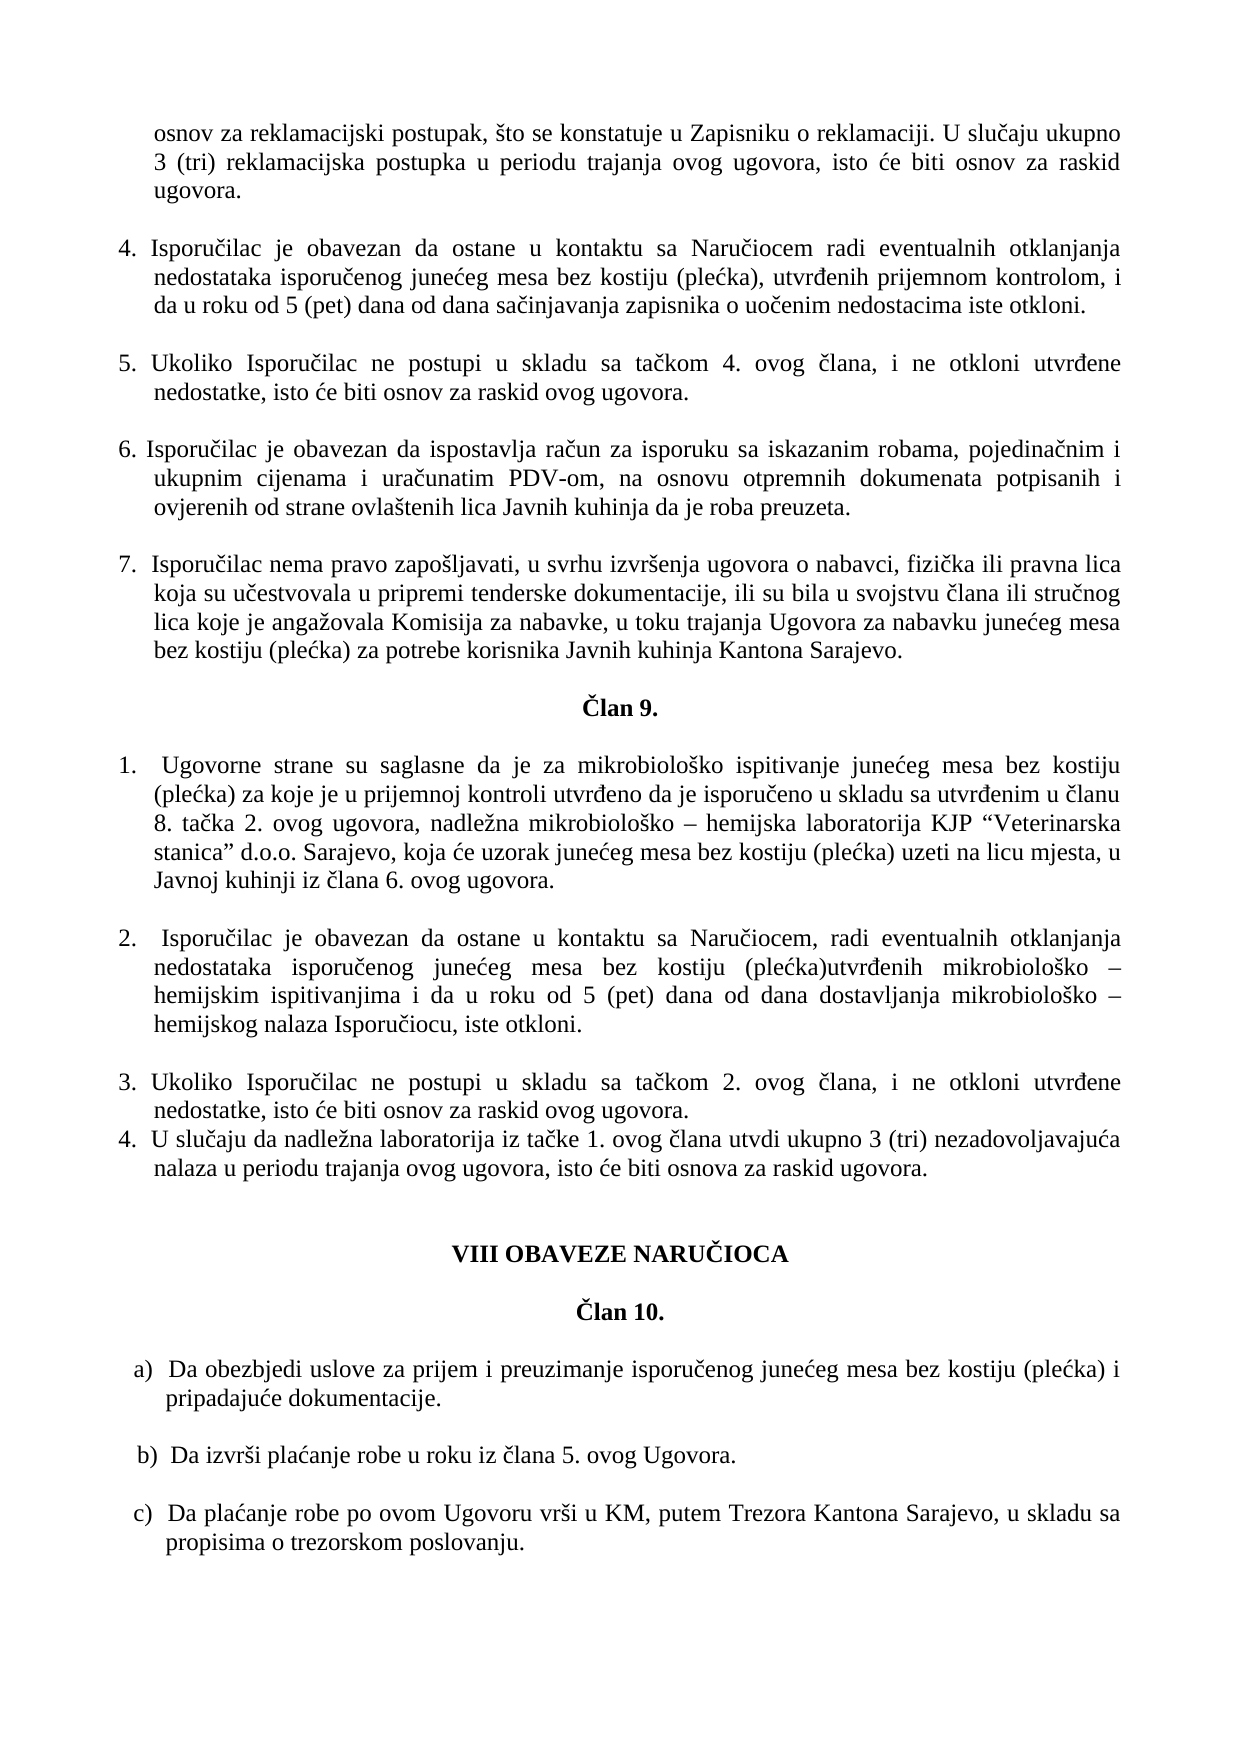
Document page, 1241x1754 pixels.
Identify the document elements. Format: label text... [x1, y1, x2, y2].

text 6. Isporučilac je obavezan da ispostavlja račun za isporuku sa iskazanim robama, pojedinačnim i ukupnim cijenama i uračunatim PDV-om, na osnovu otpremnih dokumenata potpisanih i ovjerenih od strane ovlaštenih lica Javnih kuhinja da je roba preuzeta. [118, 434, 1122, 521]
text osnov za reklamacijski postupak, što se konstatuje u Zapisniku o reklamaciji. U slučaju ukupno 3 (tri) reklamacijska postupka u periodu trajanja ovog ugovora, isto će biti osnov za raskid ugovora. [118, 118, 1122, 204]
text 4. Isporučilac je obavezan da ostane u kontaktu sa Naručiocem radi eventualnih otklanjanja nedostataka isporučenog junećeg mesa bez kostiju (plećka), utvrđenih prijemnom kontrolom, i da u roku od 5 (pet) dana od dana sačinjavanja zapisnika o uočenim nedostacima iste otkloni. [118, 233, 1122, 319]
text Član 9. [118, 693, 1122, 722]
text 3. Ukoliko Isporučilac ne postupi u skladu sa tačkom 2. ovog člana, i ne otkloni utvrđene nedostatke, isto će biti osnov za raskid ovog ugovora. [118, 1067, 1122, 1124]
text 7. Isporučilac nema pravo zapošljavati, u svrhu izvršenja ugovora o nabavci, fizička ili pravna lica koja su učestvovala u pripremi tenderske dokumentacije, ili su bila u svojstvu člana ili stručnog lica koje je angažovala Komisija za nabavke, u toku trajanja Ugovora za nabavku junećeg mesa bez kostiju (plećka) za potrebe korisnika Javnih kuhinja Kantona Sarajevo. [118, 549, 1122, 664]
text c) Da plaćanje robe po ovom Ugovoru vrši u KM, putem Trezora Kantona Sarajevo, u skladu sa propisima o trezorskom poslovanju. [118, 1498, 1122, 1556]
text a) Da obezbjedi uslove za prijem i preuzimanje isporučenog junećeg mesa bez kostiju (plećka) i pripadajuće dokumentacije. [118, 1354, 1122, 1412]
text 4. U slučaju da nadležna laboratorija iz tačke 1. ovog člana utvdi ukupno 3 (tri) nezadovoljavajuća nalaza u periodu trajanja ovog ugovora, isto će biti osnova za raskid ugovora. [118, 1124, 1122, 1182]
text VIII OBAVEZE NARUČIOCA [118, 1239, 1122, 1268]
text Član 10. [118, 1297, 1122, 1326]
text b) Da izvrši plaćanje robe u roku iz člana 5. ovog Ugovora. [118, 1441, 1122, 1469]
text 5. Ukoliko Isporučilac ne postupi u skladu sa tačkom 4. ovog člana, i ne otkloni utvrđene nedostatke, isto će biti osnov za raskid ovog ugovora. [118, 348, 1122, 406]
text 1. Ugovorne strane su saglasne da je za mikrobiološko ispitivanje junećeg mesa bez kostiju (plećka) za koje je u prijemnoj kontroli utvrđeno da je isporučeno u skladu sa utvrđenim u članu 8. tačka 2. ovog ugovora, nadležna mikrobiološko – hemijska laboratorija KJP “Veterinarska stanica” d.o.o. Sarajevo, koja će uzorak junećeg mesa bez kostiju (plećka) uzeti na licu mjesta, u Javnoj kuhinji iz člana 6. ovog ugovora. [118, 751, 1122, 894]
text 2. Isporučilac je obavezan da ostane u kontaktu sa Naručiocem, radi eventualnih otklanjanja nedostataka isporučenog junećeg mesa bez kostiju (plećka)utvrđenih mikrobiološko – hemijskim ispitivanjima i da u roku od 5 (pet) dana od dana dostavljanja mikrobiološko – hemijskog nalaza Isporučiocu, iste otkloni. [118, 923, 1122, 1038]
